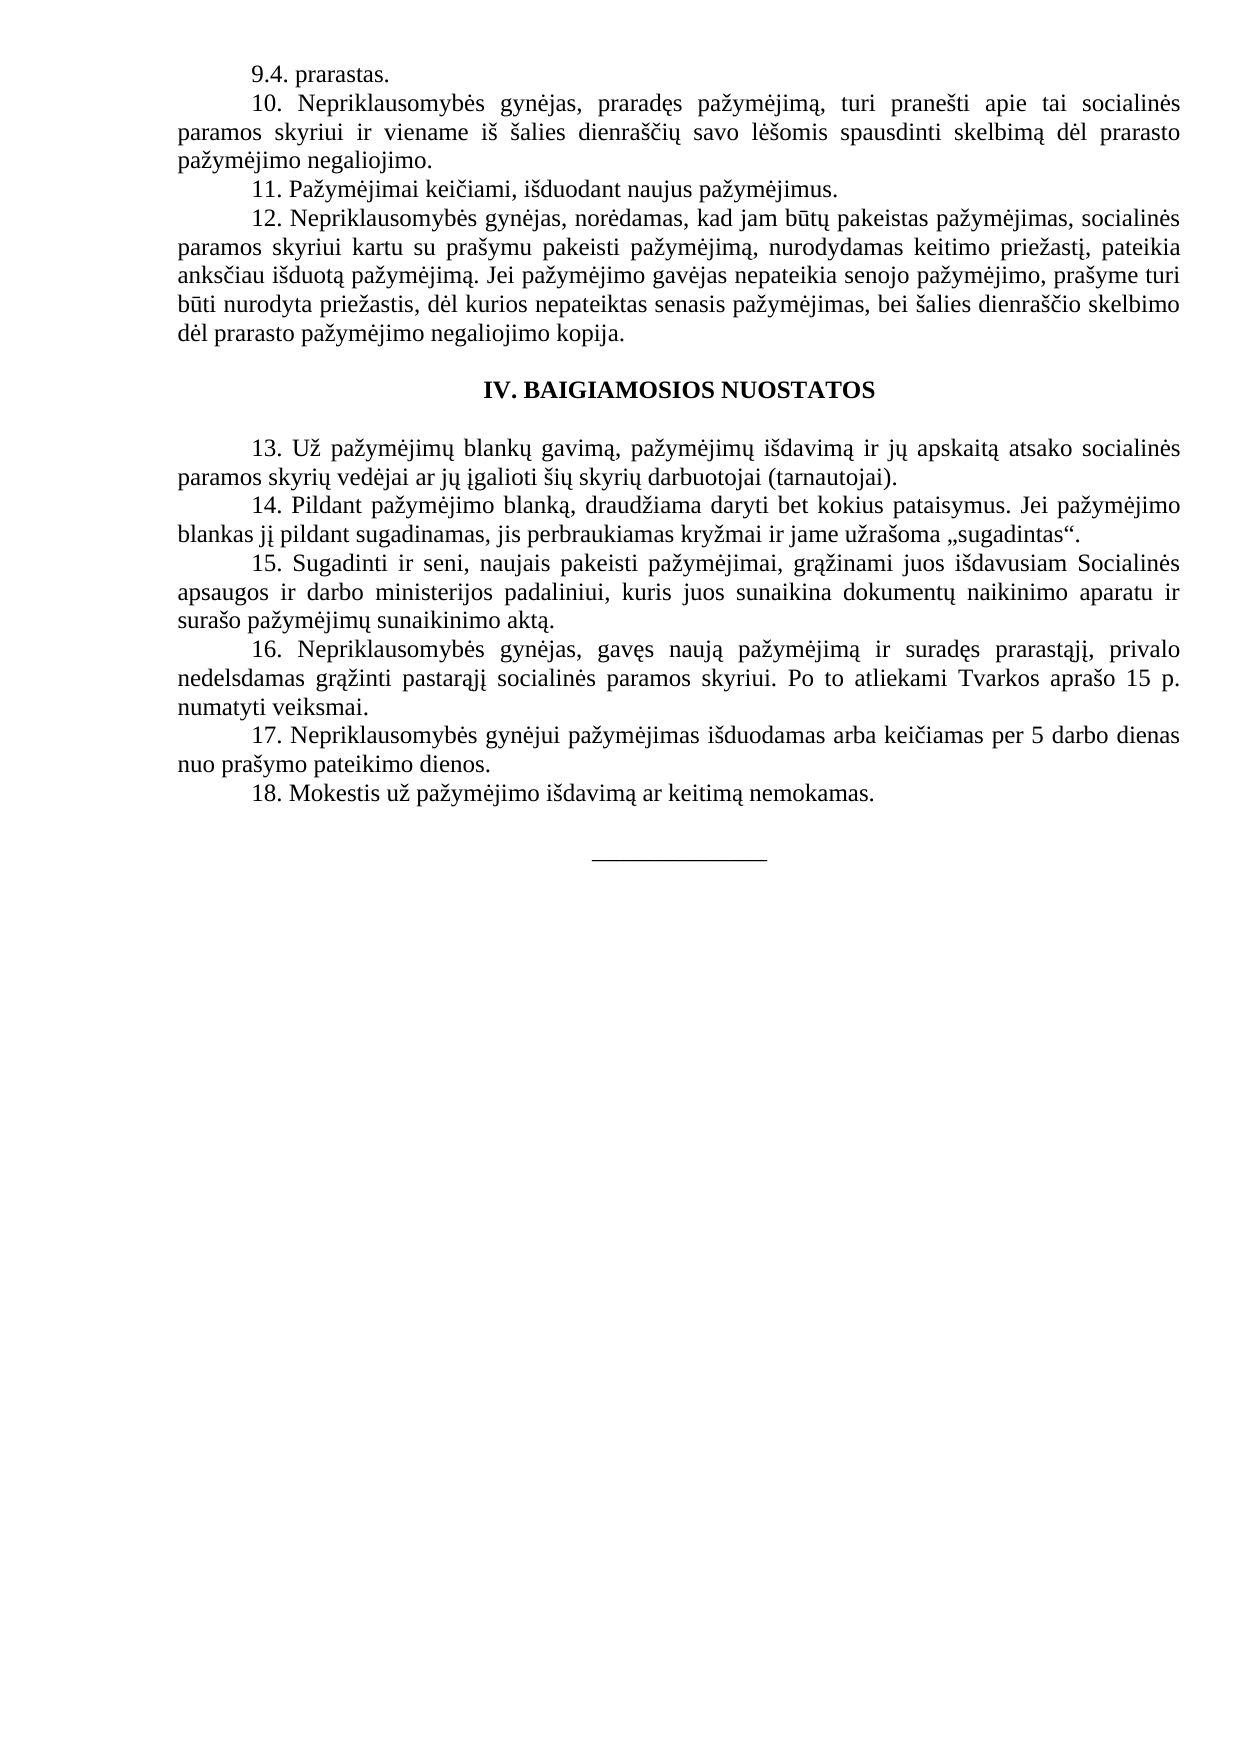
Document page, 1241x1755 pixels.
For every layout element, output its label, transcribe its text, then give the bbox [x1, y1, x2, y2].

text 15. Sugadinti ir seni, naujais pakeisti pažymėjimai, grąžinami juos išdavusiam Socialinės apsaugos ir darbo ministerijos padaliniui, kuris juos sunaikina dokumentų naikinimo aparatu ir surašo pažymėjimų sunaikinimo aktą. [177, 548, 1181, 634]
text 16. Nepriklausomybės gynėjas, gavęs naują pažymėjimą ir suradęs prarastąjį, privalo nedelsdamas grąžinti pastarąjį socialinės paramos skyriui. Po to atliekami Tvarkos aprašo 15 p. numatyti veiksmai. [177, 634, 1181, 720]
text 10. Nepriklausomybės gynėjas, praradęs pažymėjimą, turi pranešti apie tai socialinės paramos skyriui ir viename iš šalies dienraščių savo lėšomis spausdinti skelbimą dėl prarasto pažymėjimo negaliojimo. [177, 88, 1181, 174]
text 9.4. prarastas. [177, 59, 1181, 88]
text ______________ [177, 835, 1181, 864]
text 17. Nepriklausomybės gynėjui pažymėjimas išduodamas arba keičiamas per 5 darbo dienas nuo prašymo pateikimo dienos. [177, 720, 1181, 778]
text 13. Už pažymėjimų blankų gavimą, pažymėjimų išdavimą ir jų apskaitą atsako socialinės paramos skyrių vedėjai ar jų įgalioti šių skyrių darbuotojai (tarnautojai). [177, 433, 1181, 490]
text 14. Pildant pažymėjimo blanką, draudžiama daryti bet kokius pataisymus. Jei pažymėjimo blankas jį pildant sugadinamas, jis perbraukiamas kryžmai ir jame užrašoma „sugadintas“. [177, 490, 1181, 548]
text IV. BAIGIAMOSIOS NUOSTATOS [177, 375, 1181, 404]
text 18. Mokestis už pažymėjimo išdavimą ar keitimą nemokamas. [177, 778, 1181, 807]
text 12. Nepriklausomybės gynėjas, norėdamas, kad jam būtų pakeistas pažymėjimas, socialinės paramos skyriui kartu su prašymu pakeisti pažymėjimą, nurodydamas keitimo priežastį, pateikia anksčiau išduotą pažymėjimą. Jei pažymėjimo gavėjas nepateikia senojo pažymėjimo, prašyme turi būti nurodyta priežastis, dėl kurios nepateiktas senasis pažymėjimas, bei šalies dienraščio skelbimo dėl prarasto pažymėjimo negaliojimo kopija. [177, 203, 1181, 347]
text 11. Pažymėjimai keičiami, išduodant naujus pažymėjimus. [177, 174, 1181, 203]
